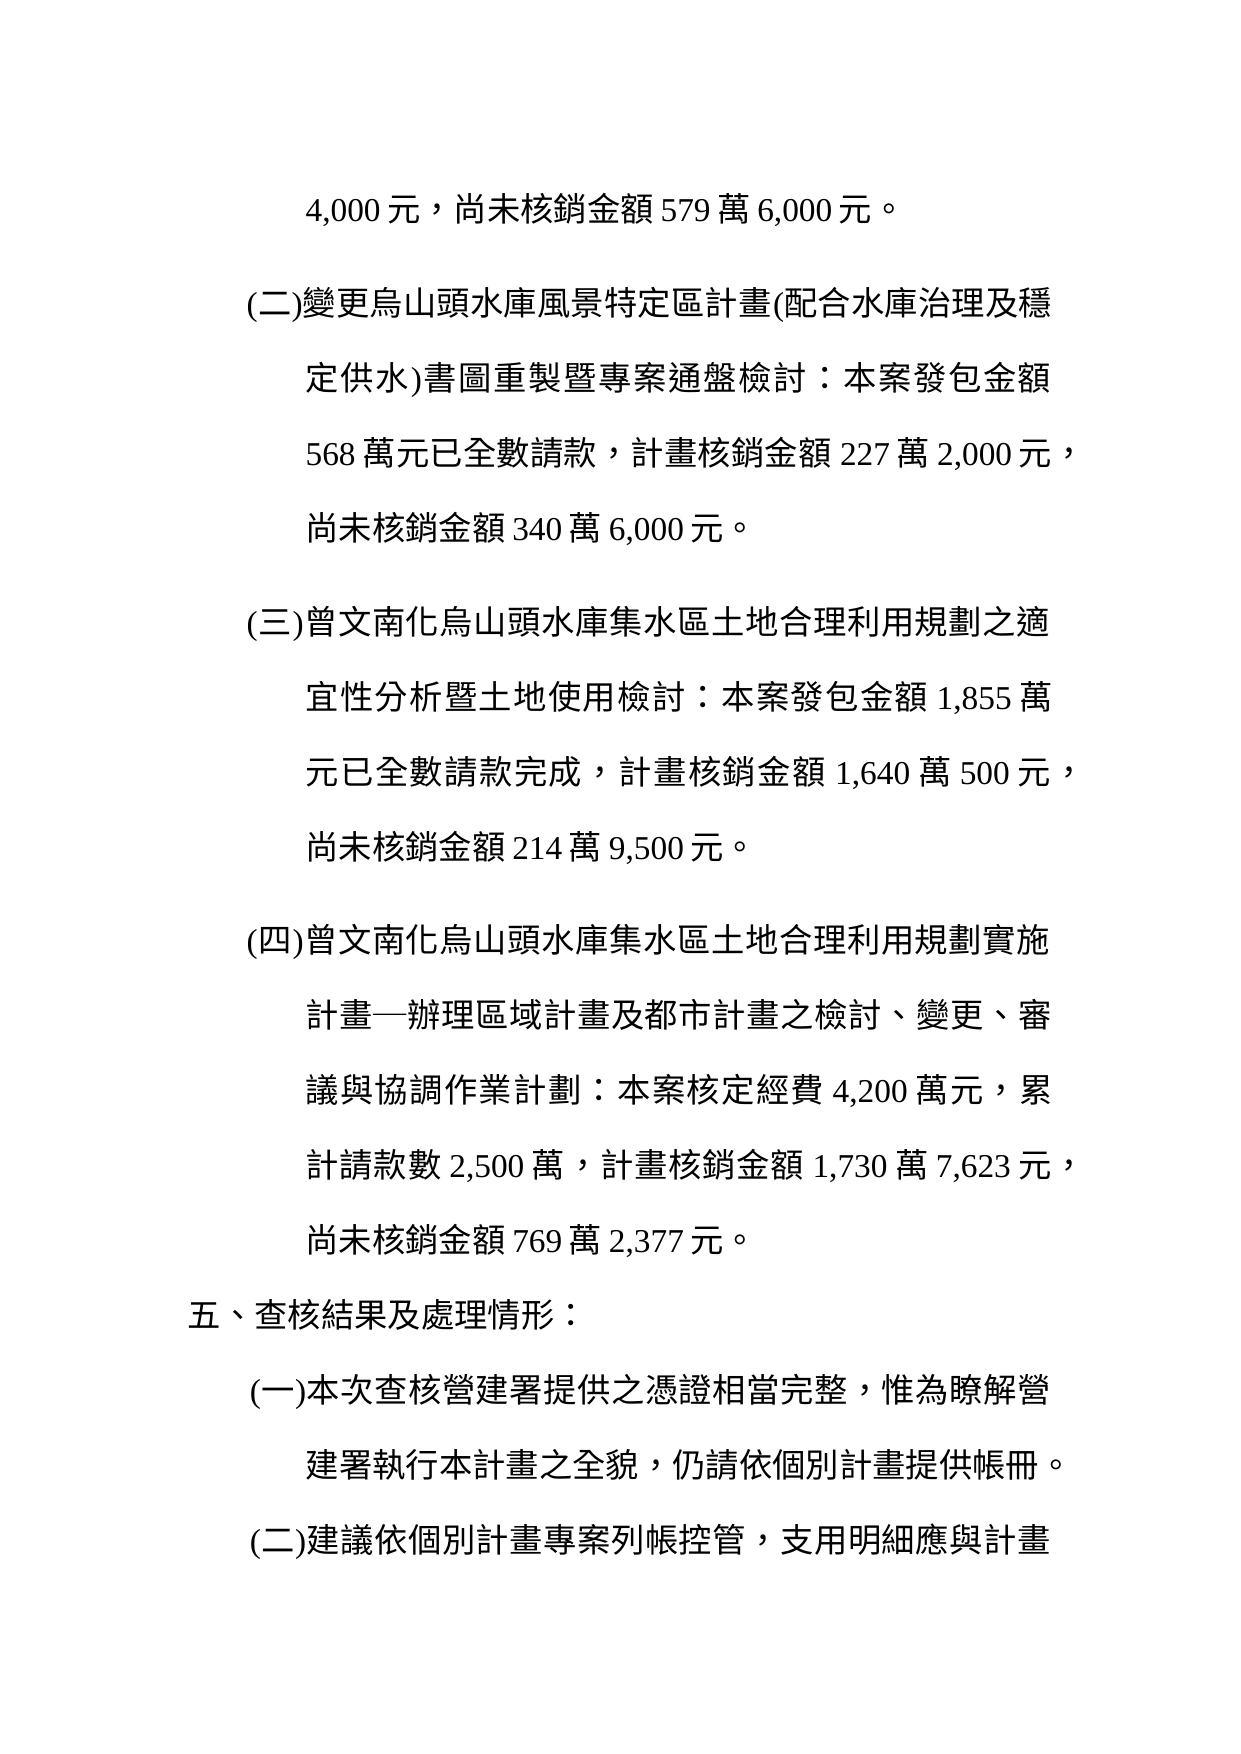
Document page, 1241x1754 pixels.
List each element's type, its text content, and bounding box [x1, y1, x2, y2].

text (二)變更烏山頭水庫風景特定區計畫(配合水庫治理及穩定供水)書圖重製暨專案通盤檢討：本案發包金額568萬元已全數請款，計畫核銷金額227萬2,000元，尚未核銷金額340萬6,000元。 [246, 257, 1053, 557]
text (一)本次查核營建署提供之憑證相當完整，惟為瞭解營建署執行本計畫之全貌，仍請依個別計畫提供帳冊。 [249, 1344, 1053, 1494]
text (四)曾文南化烏山頭水庫集水區土地合理利用規劃實施計畫─辦理區域計畫及都市計畫之檢討、變更、審議與協調作業計劃：本案核定經費4,200萬元，累計請款數2,500萬，計畫核銷金額1,730萬7,623元，尚未核銷金額769萬2,377元。 [246, 894, 1053, 1269]
text (三)曾文南化烏山頭水庫集水區土地合理利用規劃之適宜性分析暨土地使用檢討：本案發包金額1,855萬元已全數請款完成，計畫核銷金額1,640萬500元，尚未核銷金額214萬9,500元。 [246, 576, 1053, 876]
text 五、查核結果及處理情形： [187, 1269, 1053, 1344]
text 4,000元，尚未核銷金額579萬6,000元。 [246, 163, 1053, 238]
text (二)建議依個別計畫專案列帳控管，支用明細應與計畫 [249, 1494, 1053, 1569]
